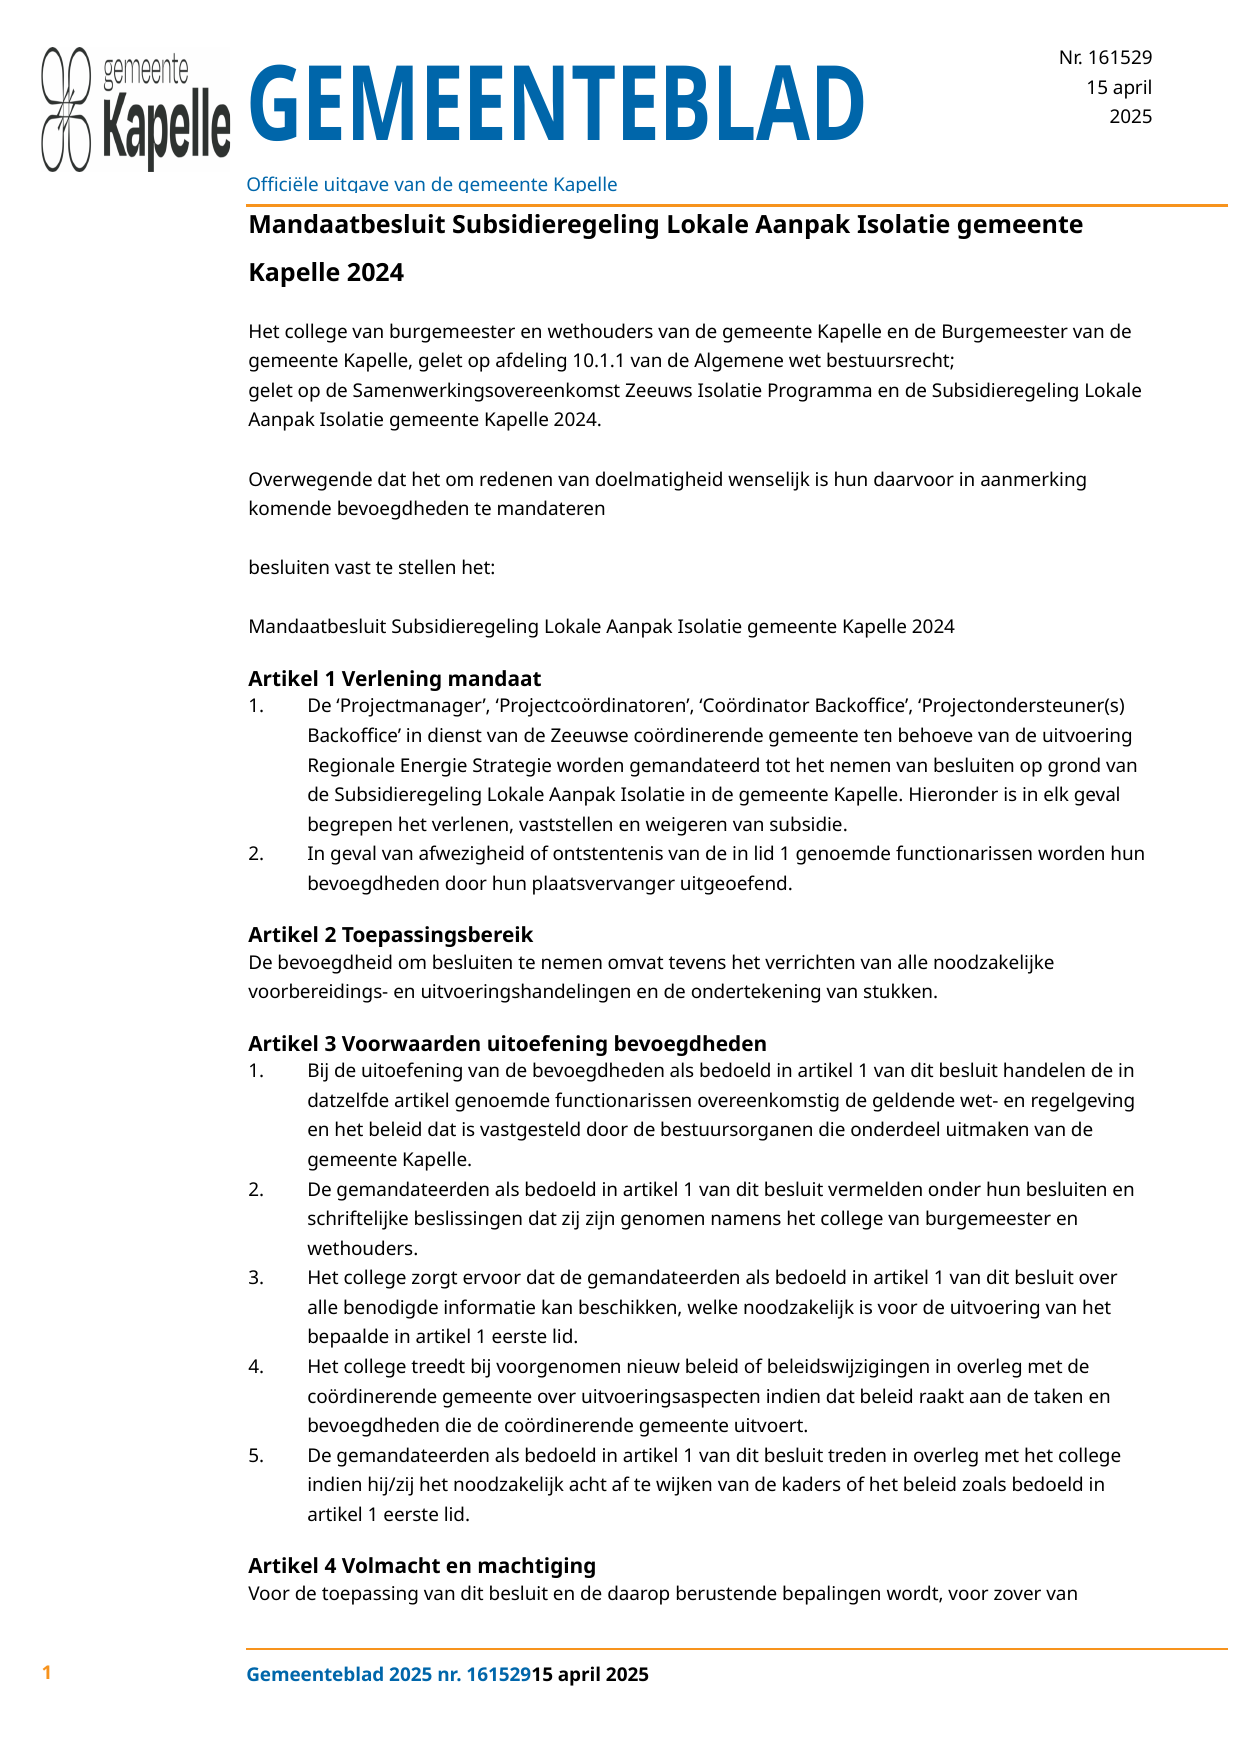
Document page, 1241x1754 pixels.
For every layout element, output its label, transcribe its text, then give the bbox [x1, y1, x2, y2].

text Artikel 3 Voorwaarden uitoefening bevoegdheden [248, 1029, 1152, 1057]
list Het college treedt bij voorgenomen nieuw beleid of beleidswijzigingen in overleg met de coördinerende gemeente over uitvoeringsaspecten indien dat beleid raakt aan de taken en bevoegdheden die de coördinerende gemeente uitvoert. [248, 1353, 1152, 1438]
text Voor de toepassing van dit besluit en de daarop berustende bepalingen wordt, voor zover van [248, 1580, 1152, 1606]
list De ‘Projectmanager’, ‘Projectcoördinatoren’, ‘Coördinator Backoffice’, ‘Projectondersteuner(s) Backoffice’ in dienst van de Zeeuwse coördinerende gemeente ten behoeve van de uitvoering Regionale Energie Strategie worden gemandateerd tot het nemen van besluiten op grond van de Subsidieregeling Lokale Aanpak Isolatie in de gemeente Kapelle. Hieronder is in elk geval begrepen het verlenen, vaststellen en weigeren van subsidie. [248, 693, 1152, 837]
text Overwegende dat het om redenen van doelmatigheid wenselijk is hun daarvoor in aanmerking komende bevoegdheden te mandateren [248, 466, 1152, 521]
text Artikel 2 Toepassingsbereik [248, 921, 1152, 949]
list De gemandateerden als bedoeld in artikel 1 van dit besluit treden in overleg met het college indien hij/zij het noodzakelijk acht af te wijken van de kaders of het beleid zoals bedoeld in artikel 1 eerste lid. [248, 1442, 1152, 1527]
text Artikel 4 Volmacht en machtiging [248, 1552, 1152, 1580]
text De bevoegdheid om besluiten te nemen omvat tevens het verrichten van alle noodzakelijke voorbereidings- en uitvoeringshandelingen en de ondertekening van stukken. [248, 949, 1152, 1004]
text Het college van burgemeester en wethouders van de gemeente Kapelle en de Burgemeester van de gemeente Kapelle, gelet op afdeling 10.1.1 van de Algemene wet bestuursrecht; [248, 318, 1152, 373]
picture [41, 47, 231, 172]
text Mandaatbesluit Subsidieregeling Lokale Aanpak Isolatie gemeente Kapelle 2024 [248, 614, 1152, 639]
text Mandaatbesluit Subsidieregeling Lokale Aanpak Isolatie gemeente Kapelle 2024 [248, 207, 1152, 288]
list In geval van afwezigheid of ontstentenis van de in lid 1 genoemde functionarissen worden hun bevoegdheden door hun plaatsvervanger uitgeoefend. [248, 841, 1152, 896]
list De gemandateerden als bedoeld in artikel 1 van dit besluit vermelden onder hun besluiten en schriftelijke beslissingen dat zij zijn genomen namens het college van burgemeester en wethouders. [248, 1176, 1152, 1261]
text gelet op de Samenwerkingsovereenkomst Zeeuws Isolatie Programma en de Subsidieregeling Lokale Aanpak Isolatie gemeente Kapelle 2024. [248, 377, 1152, 432]
text besluiten vast te stellen het: [248, 554, 1152, 580]
text Artikel 1 Verlening mandaat [248, 664, 1152, 693]
list Het college zorgt ervoor dat de gemandateerden als bedoeld in artikel 1 van dit besluit over alle benodigde informatie kan beschikken, welke noodzakelijk is voor de uitvoering van het bepaalde in artikel 1 eerste lid. [248, 1264, 1152, 1349]
list Bij de uitoefening van de bevoegdheden als bedoeld in artikel 1 van dit besluit handelen de in datzelfde artikel genoemde functionarissen overeenkomstig de geldende wet- en regelgeving en het beleid dat is vastgesteld door de bestuursorganen die onderdeel uitmaken van de gemeente Kapelle. [248, 1057, 1152, 1172]
